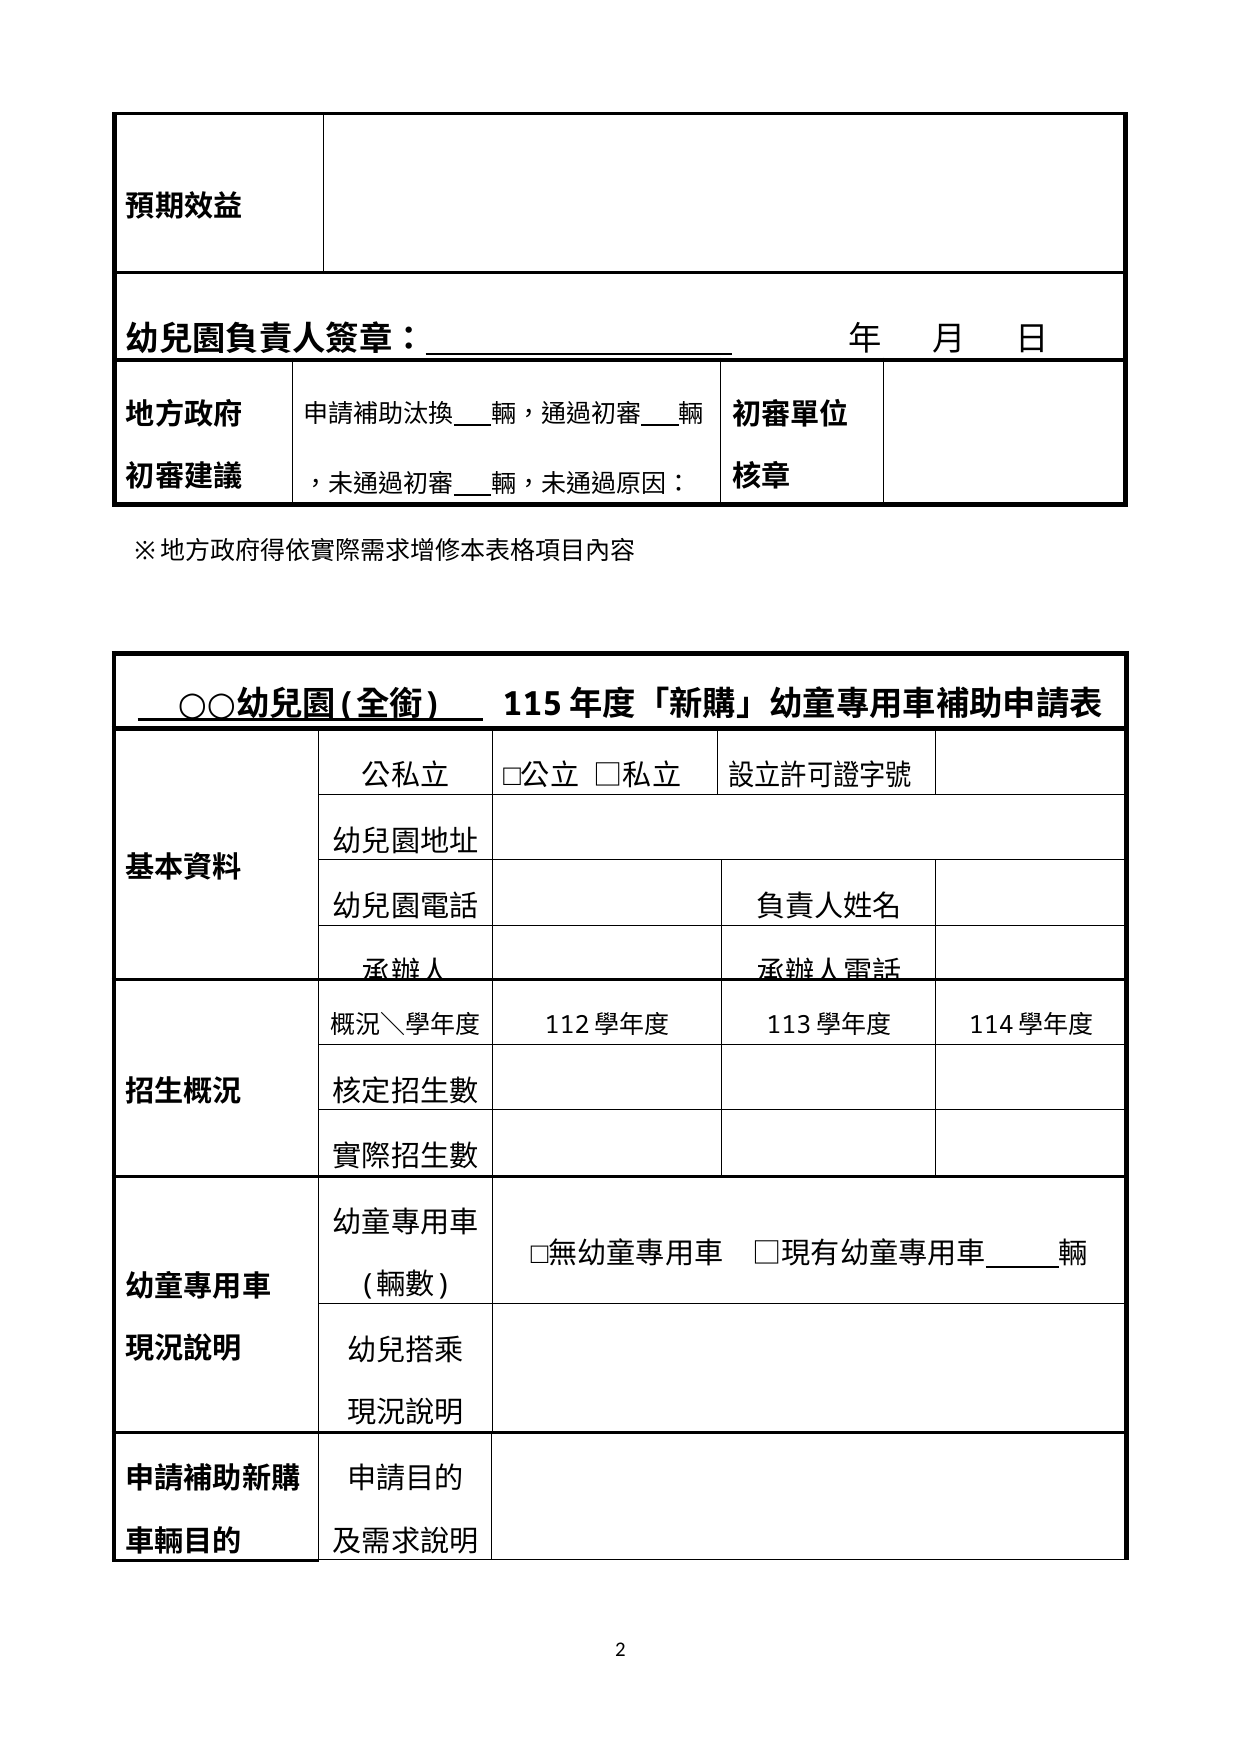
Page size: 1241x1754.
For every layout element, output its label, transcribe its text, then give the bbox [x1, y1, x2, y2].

table_cell 幼兒園電話 [319, 860, 492, 925]
table_cell 初審單位 核章 [721, 362, 883, 502]
table_cell 地方政府 初審建議 [117, 362, 292, 502]
table_cell 招生概況 [116, 981, 318, 1175]
table_cell [722, 1110, 935, 1175]
table_header ○○幼兒園(全銜) 115年度「新購」幼童專用車補助申請表 [116, 656, 1124, 726]
table_cell 承辦人 [319, 926, 492, 978]
table_cell 申請補助新購 車輛目的 [116, 1434, 318, 1559]
table_cell [493, 926, 721, 978]
table_cell 核定招生數 [319, 1045, 492, 1109]
table_cell [936, 1110, 1124, 1175]
table_cell 幼童專用車 現況說明 [116, 1178, 318, 1431]
table_cell [722, 1045, 935, 1109]
table_cell [936, 860, 1124, 925]
table_cell 基本資料 [116, 731, 318, 978]
table_cell [493, 1110, 721, 1175]
table_cell [493, 1045, 721, 1109]
table_cell 公私立 [319, 731, 492, 793]
table_cell 概況＼學年度 [319, 981, 492, 1043]
table_cell 幼童專用車 (輛數) [319, 1178, 492, 1303]
table_cell 113學年度 [722, 981, 935, 1043]
table_cell [324, 115, 1123, 271]
table_cell 112學年度 [493, 981, 721, 1043]
table_cell □無幼童專用車 □現有幼童專用車 輛 [493, 1178, 1124, 1303]
table_cell 設立許可證字號 [718, 731, 935, 793]
table_cell 負責人姓名 [722, 860, 935, 925]
table_cell 實際招生數 [319, 1110, 492, 1175]
table_cell [936, 926, 1124, 978]
table_cell [492, 1434, 1124, 1559]
table_cell 幼兒園地址 [319, 795, 492, 859]
table_cell [936, 1045, 1124, 1109]
table_cell □公立 □私立 [493, 731, 717, 793]
text ※地方政府得依實際需求增修本表格項目內容 [130, 507, 1085, 569]
table_cell [493, 860, 721, 925]
table_cell 預期效益 [117, 115, 323, 271]
table_cell 承辦人電話 [722, 926, 935, 978]
table_cell 幼兒搭乘 現況說明 [319, 1304, 492, 1431]
table_cell 申請補助汰換 輛，通過初審 輛 ，未通過初審 輛，未通過原因： [293, 362, 720, 502]
table_cell [884, 362, 1123, 502]
table_cell 幼兒園負責人簽章： 年 月 日 [117, 274, 1123, 358]
table_cell 申請目的 及需求說明 [319, 1434, 491, 1559]
table_cell [493, 1304, 1124, 1431]
table_cell [493, 795, 1124, 859]
table_cell 114學年度 [936, 981, 1124, 1043]
table_cell [936, 731, 1124, 793]
